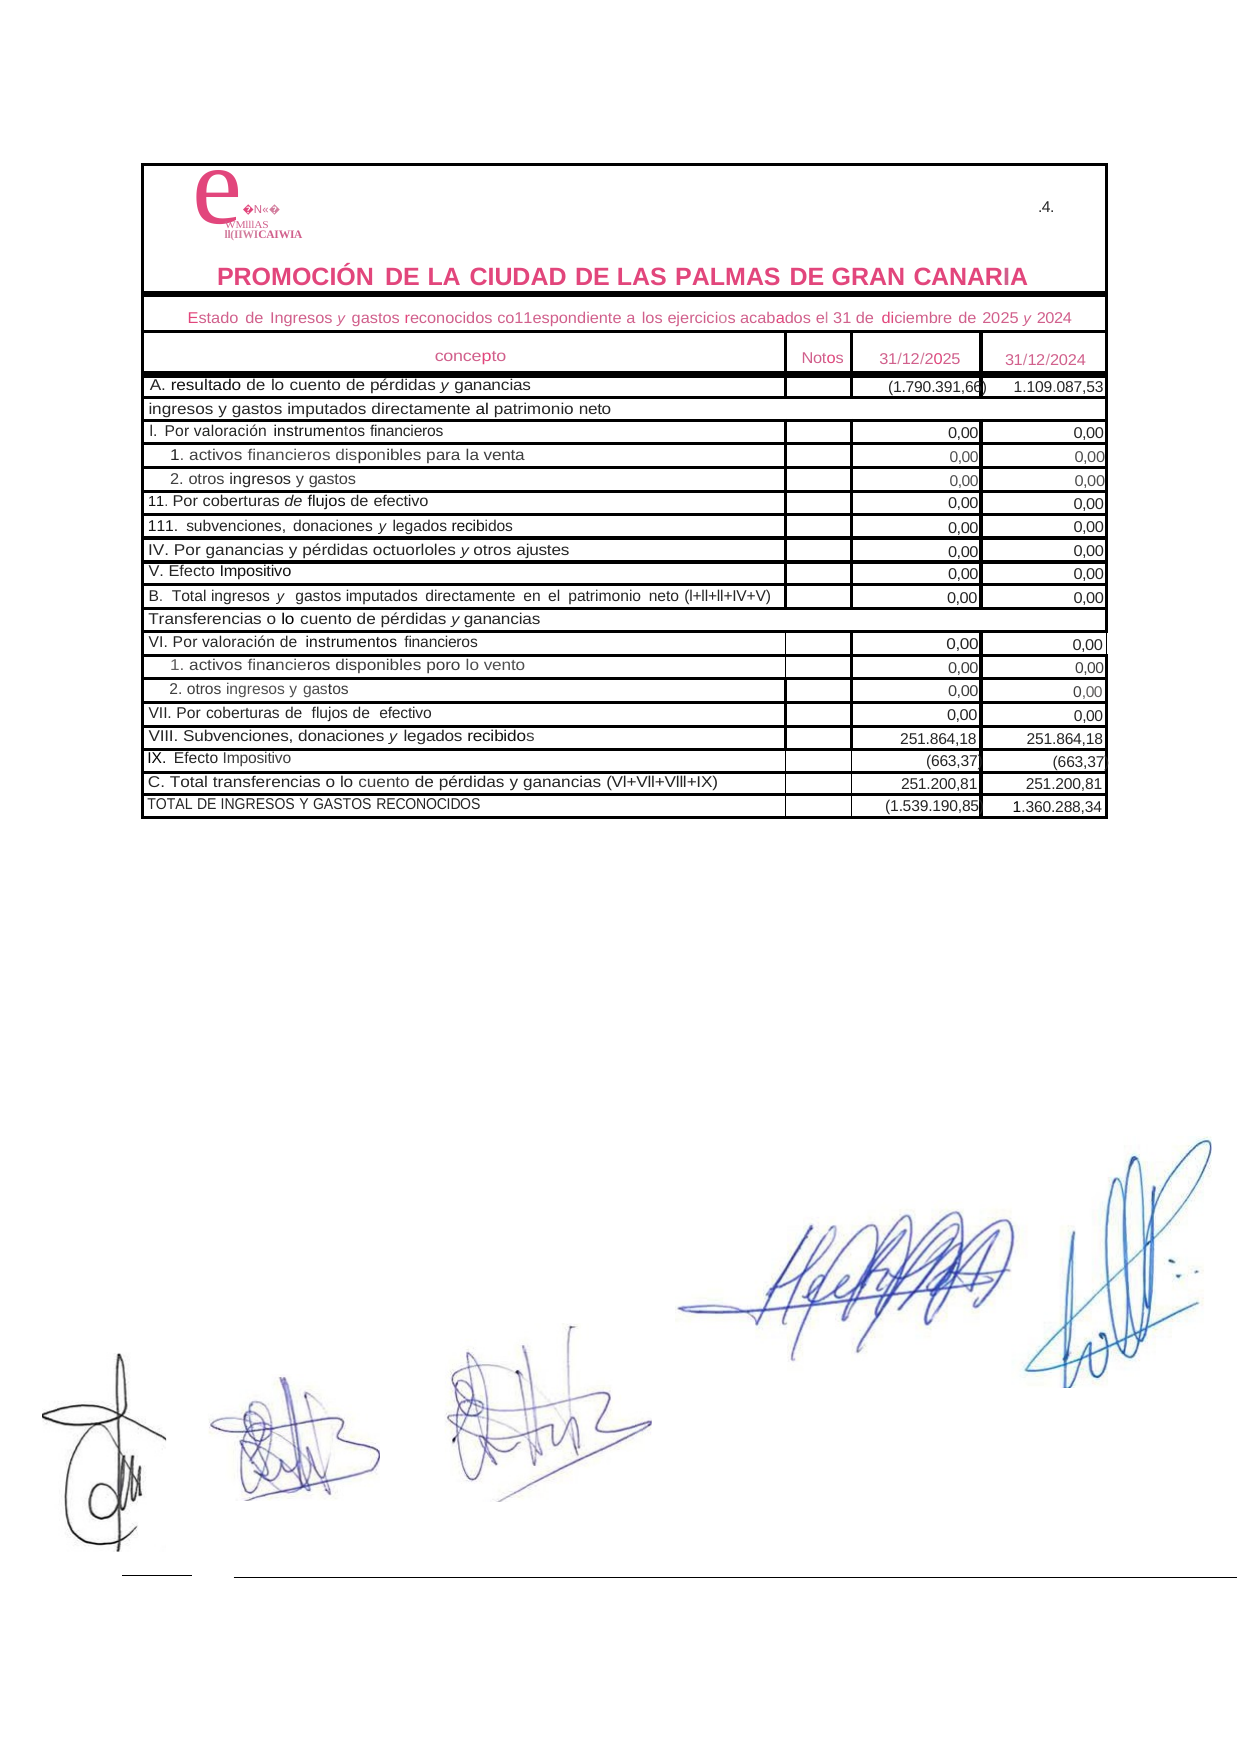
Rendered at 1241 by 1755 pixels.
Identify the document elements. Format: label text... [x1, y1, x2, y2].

table_cell 2. otros ingresos y gastos [144, 469, 784, 489]
table_cell Estado de Ingresos y gastos reconocidos co11espondiente a los ejercicios acabados el 31 de diciembre de 2025 y 2024 [144, 297, 1105, 330]
table_cell 0,00 [853, 680, 979, 701]
table_cell Notos [787, 333, 850, 371]
table_cell 0,00 [983, 633, 1106, 654]
table_cell 0,00 [983, 704, 1105, 725]
table_cell [786, 657, 850, 677]
table_cell 0,00 [853, 516, 979, 536]
table_cell 31/12/2025 [853, 333, 979, 371]
table_cell 0,00 [853, 633, 979, 654]
table_cell [787, 704, 850, 725]
table_cell 251.200,81 [852, 774, 979, 793]
table_header e�N«� .4. WMlllAS ll(IIWICAIWIA PROMOCIÓN DE LA CIUDAD DE LAS PALMAS DE GRAN CANARIA [144, 166, 1105, 291]
table_cell 1.109.087,53 [983, 378, 1105, 396]
table_cell 0,00 [983, 422, 1105, 442]
table_cell (1.790.391,66) [853, 378, 979, 396]
table_cell ingresos y gastos imputados directamente al patrimonio neto [144, 399, 1105, 419]
table_cell 0,00 [853, 586, 979, 607]
table_cell [787, 586, 850, 607]
text , [135, 134, 1241, 876]
table_cell 0,00 [983, 540, 1105, 560]
table_cell [786, 751, 851, 771]
table_cell B. Total ingresos y gastos imputados directamente en el patrimonio neto (l+ll+ll+IV+V) [144, 586, 784, 607]
table_cell 0,00 [853, 657, 979, 677]
table_cell 0,00 [983, 586, 1105, 607]
table_cell 251.200,81 [983, 774, 1105, 793]
table_cell concepto [144, 333, 784, 371]
table_cell 0,00 [983, 493, 1105, 512]
table_cell VI. Por valoración de instrumentos financieros [144, 633, 785, 654]
table_cell 0,00 [853, 704, 979, 725]
table_cell V. Efecto Impositivo [144, 564, 784, 583]
table_cell [786, 633, 850, 654]
table_cell 1. activos financieros disponibles para la venta [144, 445, 784, 466]
table_cell [787, 445, 850, 466]
table_cell 11. Por coberturas de flujos de efectivo [144, 493, 784, 512]
table_cell [787, 564, 850, 583]
table_cell l. Por valoración instrumentos financieros [144, 422, 784, 442]
table_cell VIII. Subvenciones, donaciones y legados recibidos [144, 728, 784, 748]
table_cell 31/12/2024 [983, 333, 1105, 371]
table_cell 0,00 [983, 516, 1105, 536]
table_cell 0,00 [853, 422, 979, 442]
table_cell VII. Por coberturas de flujos de efectivo [144, 704, 784, 725]
table_cell 1.360.288,34 [983, 796, 1105, 816]
table_cell 0,00 [983, 469, 1105, 489]
table_cell [786, 774, 851, 793]
table_cell C. Total transferencias o lo cuento de pérdidas y ganancias (Vl+Vll+Vlll+IX) [144, 774, 785, 793]
table_cell [787, 540, 850, 560]
table_cell 111. subvenciones, donaciones y legados recibidos [144, 516, 784, 536]
table_cell 0,00 [853, 493, 979, 512]
table_cell 1. activos financieros disponibles poro lo vento [144, 657, 785, 677]
table_cell [786, 796, 851, 816]
table_cell TOTAL DE INGRESOS Y GASTOS RECONOCIDOS [144, 796, 785, 816]
table_cell [787, 469, 850, 489]
table_cell 0,00 [983, 564, 1105, 583]
table_cell [787, 422, 850, 442]
table_cell (663,37) [852, 751, 979, 771]
table_cell Transferencias o lo cuento de pérdidas y ganancias [144, 610, 1105, 630]
table_cell IX. Efecto Impositivo [144, 751, 785, 771]
table_cell 0,00 [853, 540, 979, 560]
table_cell 251.864,18 [983, 728, 1105, 748]
table_cell IV. Por ganancias y pérdidas octuorloles y otros ajustes [144, 540, 784, 560]
table_cell [787, 493, 850, 512]
table_cell 251.864,18 [853, 728, 979, 748]
table_cell 0,00 [853, 469, 979, 489]
table_cell (1.539.190,85) [852, 796, 979, 816]
table_cell 0,00 [983, 657, 1105, 677]
table_cell 0,00 [853, 445, 979, 466]
table_cell [787, 680, 850, 701]
table_cell (663,37) [983, 751, 1105, 771]
table_cell [787, 516, 850, 536]
table_cell [787, 728, 850, 748]
table_cell 0,00 [983, 680, 1105, 701]
table_cell 0,00 [853, 564, 979, 583]
table_cell A. resultado de lo cuento de pérdidas y ganancias [144, 378, 784, 396]
table_cell 0,00 [983, 445, 1105, 466]
table_cell 2. otros ingresos y gastos [144, 680, 784, 701]
table_cell [787, 378, 850, 396]
